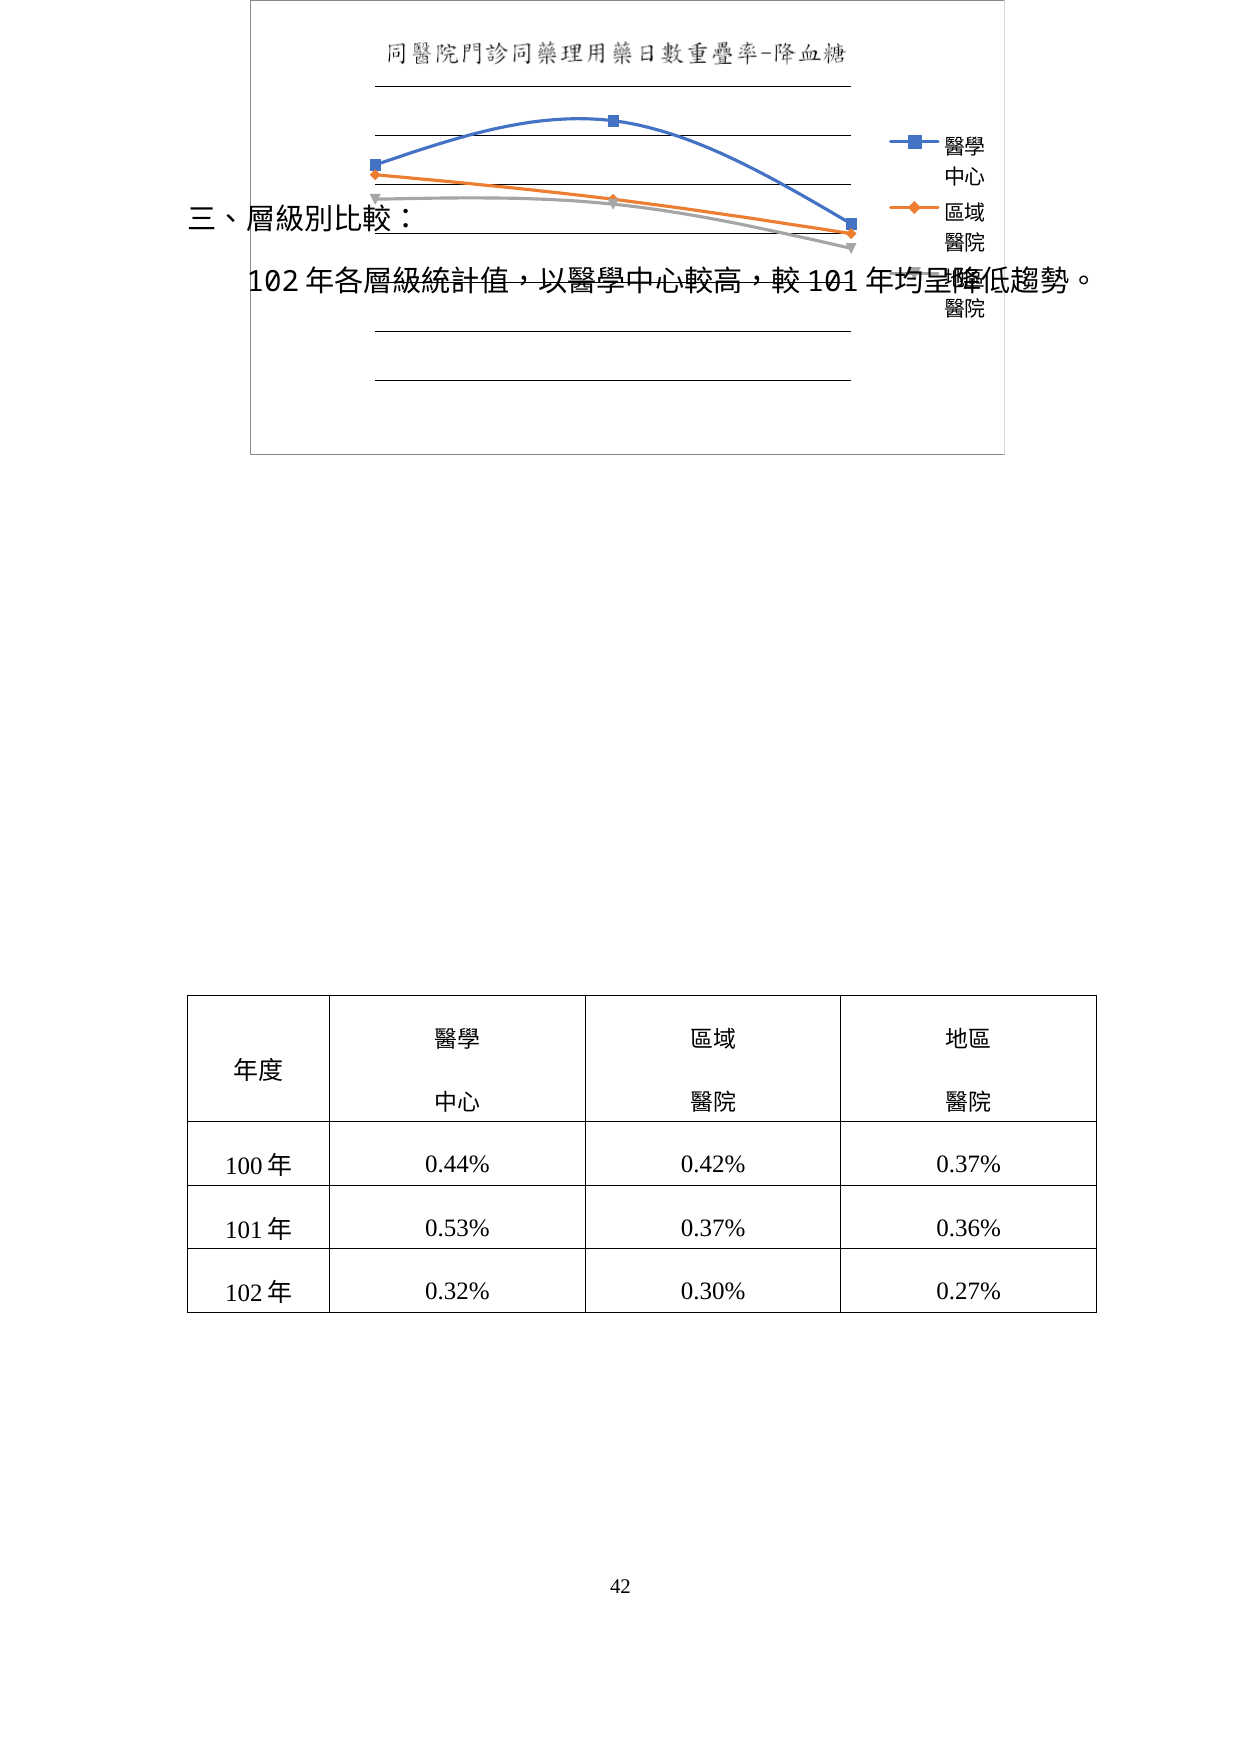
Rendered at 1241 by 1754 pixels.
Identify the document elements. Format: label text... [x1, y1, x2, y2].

table_cell [1106, 1248, 1110, 1312]
table_cell [1110, 995, 1115, 1121]
table_cell 102年 [188, 1249, 329, 1312]
table_cell 0.36% [841, 1186, 1096, 1248]
table_cell [1097, 1185, 1101, 1248]
table_cell [1101, 1121, 1106, 1184]
table_cell [1097, 1121, 1101, 1184]
table_cell [1097, 995, 1101, 1121]
table_cell 102年各層級統計值，以醫學中心較高，較101年均呈降低趨勢。 [188, 237, 250, 314]
table_cell [188, 933, 1115, 995]
table_header [188, 564, 289, 654]
table_cell 0.37% [586, 1186, 840, 1248]
table_cell 0.27% [841, 1249, 1096, 1312]
table_cell 0.42% [586, 1122, 840, 1184]
table_cell [1106, 1185, 1110, 1248]
table_cell 年度 [188, 996, 329, 1121]
table_cell [1106, 1121, 1110, 1184]
table_cell [1106, 995, 1110, 1121]
table_cell [1110, 1121, 1115, 1184]
table_cell 地區 醫院 [841, 996, 1096, 1121]
table_cell 0.44% [330, 1122, 585, 1184]
table_cell 102年各層級統計值，以醫學中心較高，較101年均呈降低趨勢。 [1005, 237, 1115, 314]
table_cell [1101, 995, 1106, 1121]
table_cell [188, 314, 1115, 932]
table_header 三、層級別比較： [188, 175, 250, 237]
table_cell [188, 1312, 1115, 1387]
table_cell 100年 [188, 1122, 329, 1184]
table_cell [1110, 1185, 1115, 1248]
table_cell 101年 [188, 1186, 329, 1248]
table_cell [1101, 1185, 1106, 1248]
table_cell 0.32% [330, 1249, 585, 1312]
table_cell 0.53% [330, 1186, 585, 1248]
table_cell 0.37% [841, 1122, 1096, 1184]
table_cell 區域 醫院 [586, 996, 840, 1121]
table_cell 醫學 中心 [330, 996, 585, 1121]
table_cell 0.30% [586, 1249, 840, 1312]
table_cell [1097, 1248, 1101, 1312]
table_cell [1110, 1248, 1115, 1312]
table_cell [1101, 1248, 1106, 1312]
table_header 三、層級別比較： [1005, 175, 1115, 237]
